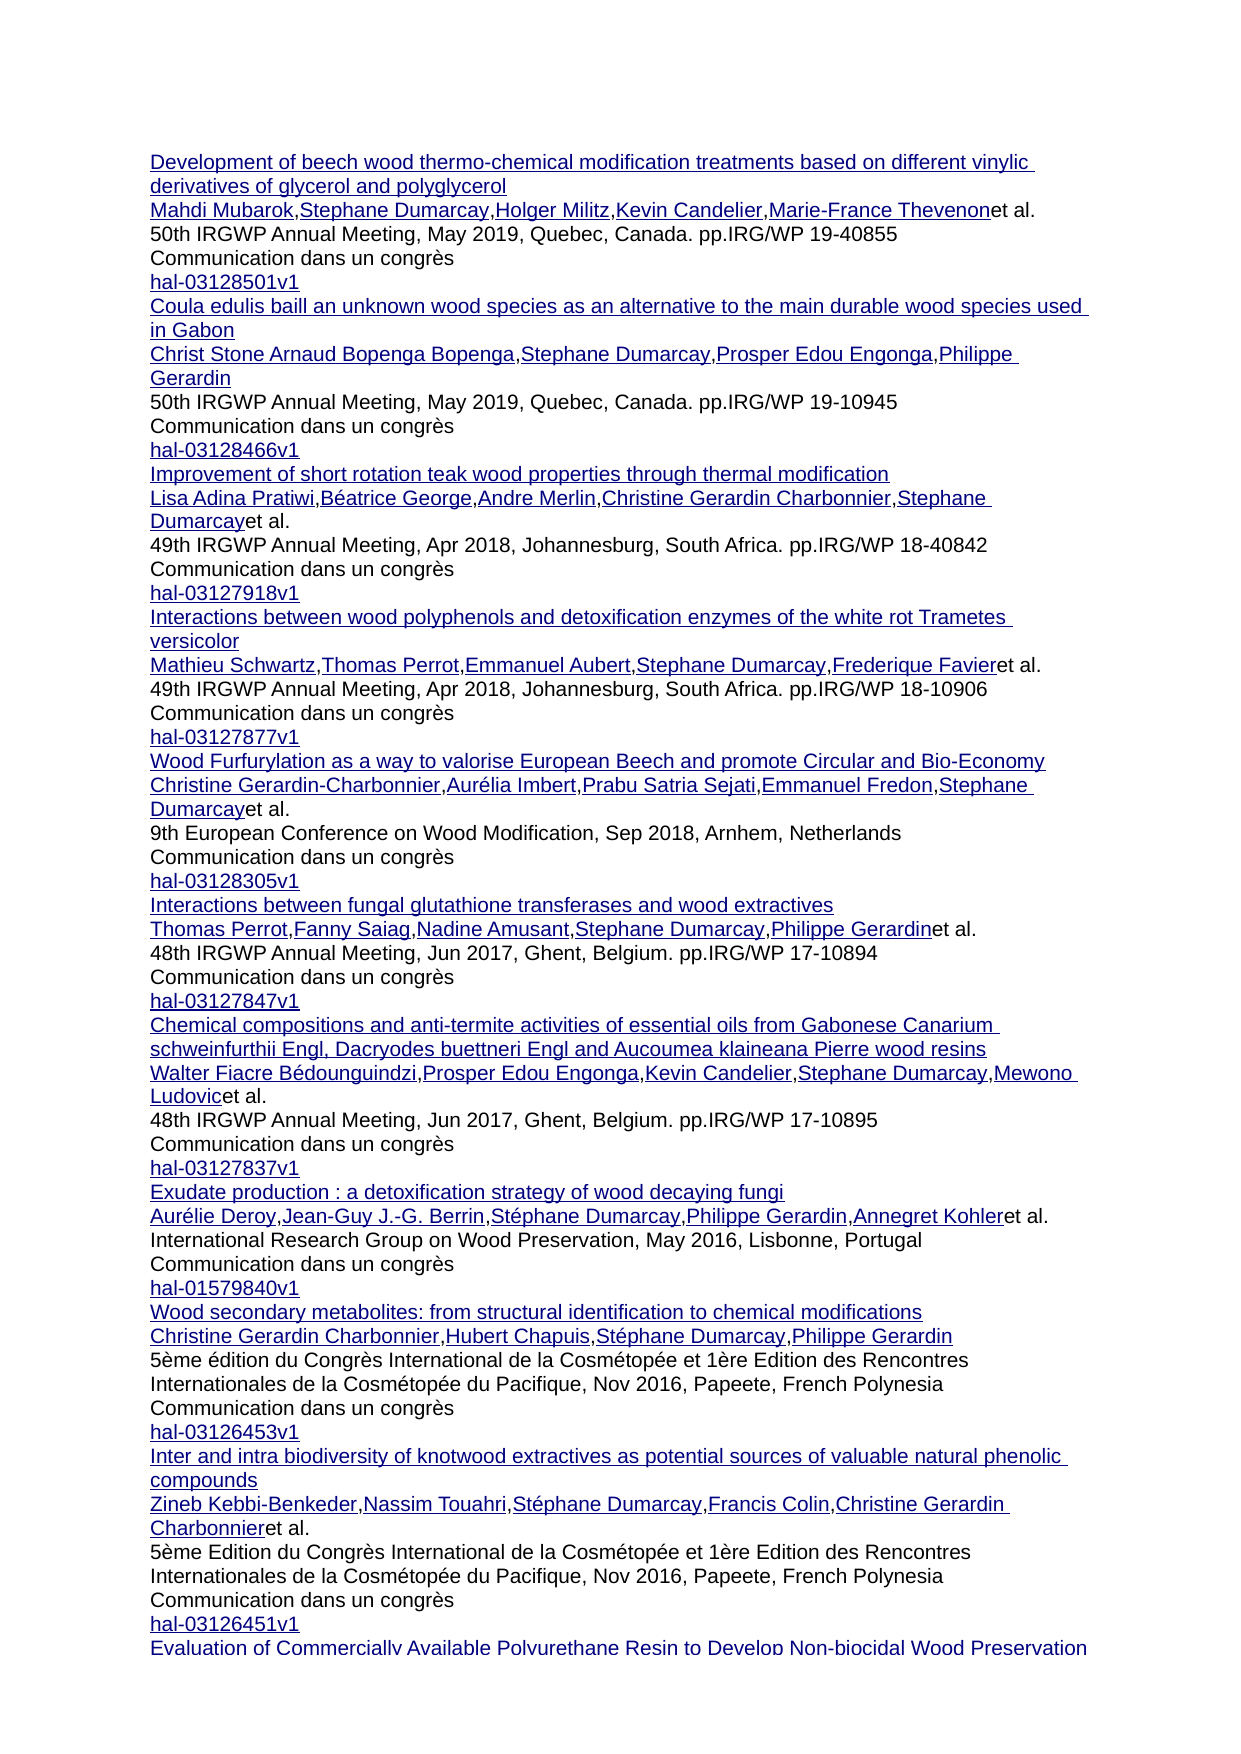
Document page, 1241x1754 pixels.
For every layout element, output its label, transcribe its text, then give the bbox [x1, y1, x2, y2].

table_cell Development of beech wood thermo-chemical modification treatments based on different vinylic derivatives of glycerol and polyglycerol Mahdi Mubarok,Stephane Dumarcay,Holger Militz,Kevin Candelier,Marie-France Thevenonet al. 50th IRGWP Annual Meeting, May 2019, Quebec, Canada. pp.IRG/WP 19-40855 Communication dans un congrès hal-03128501v1 [150, 150, 1090, 294]
table_cell Wood Furfurylation as a way to valorise European Beech and promote Circular and Bio-Economy Christine Gerardin-Charbonnier,Aurélia Imbert,Prabu Satria Sejati,Emmanuel Fredon,Stephane Dumarcayet al. 9th European Conference on Wood Modification, Sep 2018, Arnhem, Netherlands Communication dans un congrès hal-03128305v1 [150, 749, 1090, 893]
table_cell Coula edulis baill an unknown wood species as an alternative to the main durable wood species used in Gabon Christ Stone Arnaud Bopenga Bopenga,Stephane Dumarcay,Prosper Edou Engonga,Philippe Gerardin 50th IRGWP Annual Meeting, May 2019, Quebec, Canada. pp.IRG/WP 19-10945 Communication dans un congrès hal-03128466v1 [150, 294, 1090, 461]
table_cell Inter and intra biodiversity of knotwood extractives as potential sources of valuable natural phenolic compounds Zineb Kebbi-Benkeder,Nassim Touahri,Stéphane Dumarcay,Francis Colin,Christine Gerardin Charbonnieret al. 5ème Edition du Congrès International de la Cosmétopée et 1ère Edition des Rencontres Internationales de la Cosmétopée du Pacifique, Nov 2016, Papeete, French Polynesia Communication dans un congrès hal-03126451v1 [150, 1444, 1090, 1635]
table_cell Interactions between wood polyphenols and detoxification enzymes of the white rot Trametes versicolor Mathieu Schwartz,Thomas Perrot,Emmanuel Aubert,Stephane Dumarcay,Frederique Favieret al. 49th IRGWP Annual Meeting, Apr 2018, Johannesburg, South Africa. pp.IRG/WP 18-10906 Communication dans un congrès hal-03127877v1 [150, 605, 1090, 749]
table_cell Exudate production : a detoxification strategy of wood decaying fungi Aurélie Deroy,Jean-Guy J.-G. Berrin,Stéphane Dumarcay,Philippe Gerardin,Annegret Kohleret al. International Research Group on Wood Preservation, May 2016, Lisbonne, Portugal Communication dans un congrès hal-01579840v1 [150, 1180, 1090, 1300]
table_cell Interactions between fungal glutathione transferases and wood extractives Thomas Perrot,Fanny Saiag,Nadine Amusant,Stephane Dumarcay,Philippe Gerardinet al. 48th IRGWP Annual Meeting, Jun 2017, Ghent, Belgium. pp.IRG/WP 17-10894 Communication dans un congrès hal-03127847v1 [150, 893, 1090, 1012]
table_cell Chemical compositions and anti-termite activities of essential oils from Gabonese Canarium schweinfurthii Engl, Dacryodes buettneri Engl and Aucoumea klaineana Pierre wood resins Walter Fiacre Bédounguindzi,Prosper Edou Engonga,Kevin Candelier,Stephane Dumarcay,Mewono Ludovicet al. 48th IRGWP Annual Meeting, Jun 2017, Ghent, Belgium. pp.IRG/WP 17-10895 Communication dans un congrès hal-03127837v1 [150, 1013, 1090, 1180]
table_cell Wood secondary metabolites: from structural identification to chemical modifications Christine Gerardin Charbonnier,Hubert Chapuis,Stéphane Dumarcay,Philippe Gerardin 5ème édition du Congrès International de la Cosmétopée et 1ère Edition des Rencontres Internationales de la Cosmétopée du Pacifique, Nov 2016, Papeete, French Polynesia Communication dans un congrès hal-03126453v1 [150, 1300, 1090, 1444]
table_cell Evaluation of Commercially Available Polyurethane Resin to Develop Non-biocidal Wood Preservation [150, 1635, 1090, 1655]
table_cell Improvement of short rotation teak wood properties through thermal modification Lisa Adina Pratiwi,Béatrice George,Andre Merlin,Christine Gerardin Charbonnier,Stephane Dumarcayet al. 49th IRGWP Annual Meeting, Apr 2018, Johannesburg, South Africa. pp.IRG/WP 18-40842 Communication dans un congrès hal-03127918v1 [150, 461, 1090, 605]
